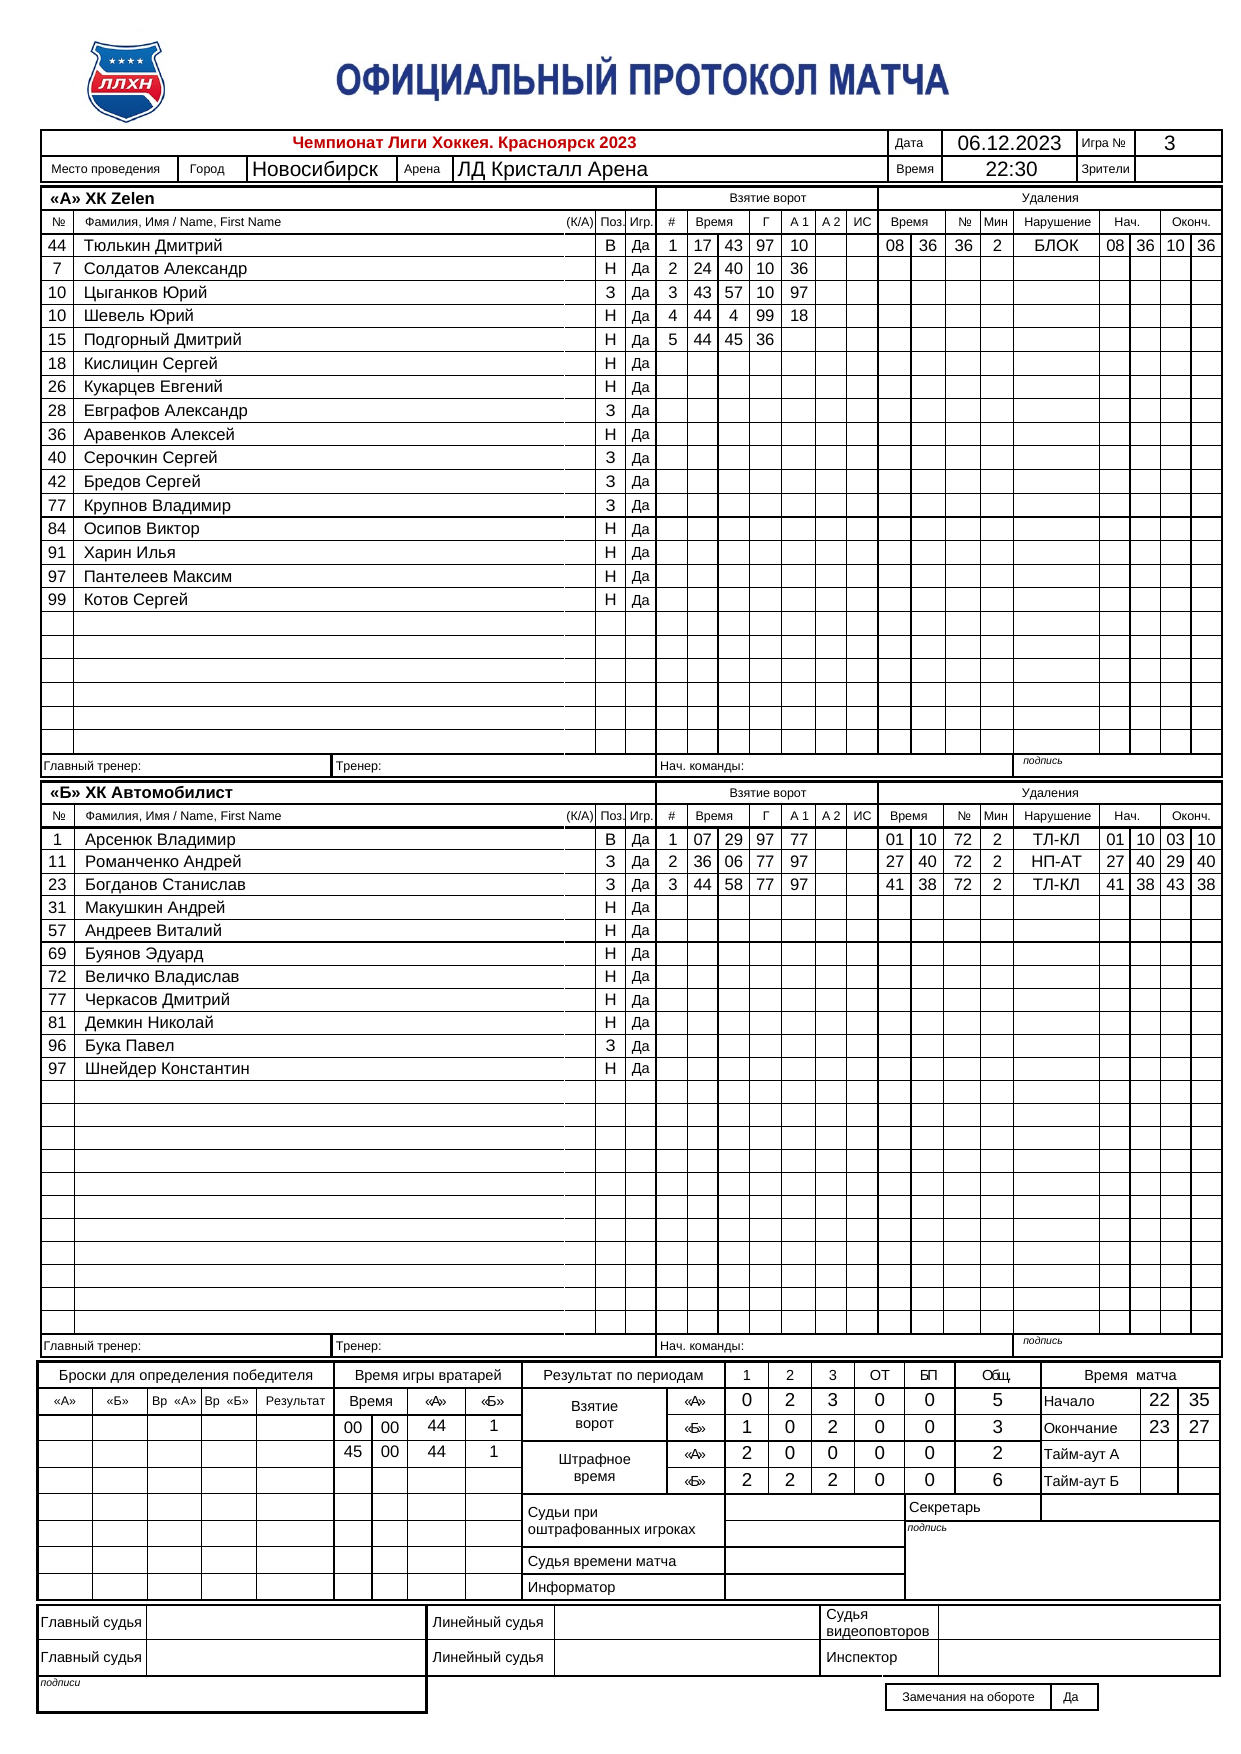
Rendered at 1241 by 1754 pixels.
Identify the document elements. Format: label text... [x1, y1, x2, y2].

table_cell 08 [879, 235, 910, 256]
table_cell [42, 730, 73, 753]
table_cell [466, 1574, 521, 1599]
table_cell 57 [42, 920, 74, 941]
table_cell Н [596, 966, 625, 987]
table_cell Н [596, 305, 625, 327]
table_cell [626, 707, 655, 729]
table_header «Б» ХК Автомобилист [42, 783, 655, 803]
table_cell [1100, 966, 1129, 987]
table_cell 23 [1141, 1415, 1177, 1440]
table_cell [1100, 989, 1129, 1011]
table_cell [816, 1012, 846, 1033]
table_cell [719, 1265, 749, 1287]
table_cell № [944, 805, 980, 826]
table_cell Время [335, 1389, 407, 1413]
table_cell [1141, 1441, 1177, 1467]
table_cell [565, 659, 595, 682]
table_cell [847, 1012, 877, 1033]
table_cell [879, 281, 910, 303]
table_header 3 [1136, 131, 1221, 155]
table_cell [1131, 730, 1160, 753]
table_cell [981, 1058, 1013, 1079]
table_cell [657, 1265, 687, 1287]
table_cell [847, 966, 877, 987]
table_cell [816, 659, 846, 682]
table_cell [946, 659, 980, 682]
table_cell [946, 565, 980, 587]
table_cell [408, 1521, 465, 1546]
table_cell [816, 494, 846, 516]
table_cell Нарушение [1014, 211, 1099, 233]
table_cell Макушкин Андрей [75, 896, 564, 918]
table_cell [816, 541, 846, 564]
table_cell Оконч. [1161, 805, 1221, 826]
table_cell [912, 1012, 943, 1033]
table_cell 99 [42, 588, 73, 611]
table_cell [847, 874, 877, 895]
table_cell [1192, 399, 1221, 422]
table_cell 36 [912, 235, 945, 256]
table_cell 29 [1161, 850, 1190, 872]
table_cell «А» [668, 1442, 724, 1467]
table_cell Н [596, 257, 625, 280]
table_cell [719, 588, 749, 611]
table_cell [688, 896, 717, 918]
table_cell [782, 659, 815, 682]
table_cell [688, 636, 717, 658]
table_cell 96 [42, 1035, 74, 1057]
table_cell 97 [750, 829, 781, 849]
table_cell Подгорный Дмитрий [74, 328, 564, 351]
table_cell [816, 1058, 846, 1079]
table_cell Зрители [1078, 157, 1134, 181]
table_cell [847, 281, 877, 303]
table_cell [750, 683, 781, 706]
table_cell [912, 541, 945, 564]
table_cell [981, 376, 1013, 398]
table_cell 0 [905, 1415, 954, 1440]
table_cell [879, 423, 910, 445]
table_cell [1100, 281, 1129, 303]
table_cell [944, 1265, 980, 1287]
table_cell [1192, 541, 1221, 564]
table_cell [408, 1468, 465, 1493]
table_cell [1161, 494, 1190, 516]
table_cell Кислицин Сергей [74, 352, 564, 374]
table_cell [719, 943, 749, 964]
table_cell 72 [944, 829, 980, 849]
table_cell [1100, 352, 1129, 374]
table_cell А 1 [782, 211, 815, 233]
table_cell 81 [42, 1012, 74, 1033]
table_header Броски для определения победителя [39, 1363, 333, 1387]
table_cell [912, 1196, 943, 1218]
table_cell [879, 494, 910, 516]
table_cell [565, 1058, 595, 1079]
table_cell [657, 1196, 687, 1218]
table_cell [879, 328, 910, 351]
table_cell [879, 541, 910, 564]
table_cell [912, 257, 945, 280]
table_cell [944, 1058, 980, 1079]
table_cell «Б» [668, 1468, 724, 1493]
table_cell [816, 989, 846, 1011]
table_cell [719, 399, 749, 422]
table_cell [946, 305, 980, 327]
table_cell [946, 446, 980, 469]
table_cell Харин Илья [74, 541, 564, 564]
table_cell Тренер: [333, 755, 655, 776]
table_cell [1100, 1127, 1129, 1149]
table_cell Пантелеев Максим [74, 565, 564, 587]
table_cell [466, 1521, 521, 1546]
table_cell Да [626, 470, 655, 493]
table_cell [912, 494, 945, 516]
table_cell [1014, 920, 1099, 941]
table_cell [816, 518, 846, 540]
table_header «А» ХК Zelen [42, 188, 655, 209]
table_cell [1042, 1495, 1219, 1520]
table_cell [912, 1127, 943, 1149]
table_cell 10 [42, 305, 73, 327]
table_cell [816, 328, 846, 351]
table_cell [719, 352, 749, 374]
table_cell [657, 1127, 687, 1149]
table_cell [1161, 943, 1190, 964]
table_cell [565, 1035, 595, 1057]
table_cell [816, 235, 846, 256]
table_cell Н [596, 943, 625, 964]
table_cell Н [596, 1012, 625, 1033]
table_cell Взятие ворот [523, 1389, 666, 1440]
table_cell [719, 541, 749, 564]
table_cell [726, 1521, 904, 1546]
table_header Результат по периодам [523, 1363, 724, 1387]
table_cell [1192, 989, 1221, 1011]
table_cell [626, 636, 655, 658]
table_cell [1100, 612, 1129, 634]
table_cell Поз. [596, 211, 625, 233]
table_cell [657, 966, 687, 987]
table_cell [847, 1219, 877, 1241]
table_cell 10 [782, 235, 815, 256]
table_cell 40 [912, 850, 943, 872]
table_cell [944, 1012, 980, 1033]
table_cell 0 [905, 1442, 954, 1467]
table_cell [565, 257, 595, 280]
table_cell 69 [42, 943, 74, 964]
table_cell [719, 376, 749, 398]
table_cell [719, 1196, 749, 1218]
table_cell [1131, 1012, 1160, 1033]
table_cell 2 [981, 850, 1013, 872]
table_cell 2 [657, 850, 687, 872]
table_cell 77 [750, 850, 781, 872]
table_cell [912, 1173, 943, 1195]
table_cell [39, 1468, 92, 1493]
table_cell [782, 1173, 815, 1195]
table_cell Аравенков Алексей [74, 423, 564, 445]
table_cell Н [596, 1058, 625, 1079]
table_cell [944, 1196, 980, 1218]
table_cell Да [626, 518, 655, 540]
table_cell [596, 683, 625, 706]
table_cell Да [626, 1058, 655, 1079]
table_cell [782, 1058, 815, 1079]
table_cell [981, 588, 1013, 611]
table_cell 24 [688, 257, 717, 280]
table_cell [816, 920, 846, 941]
table_cell [946, 352, 980, 374]
table_cell [1161, 541, 1190, 564]
table_cell [816, 1035, 846, 1057]
table_cell [912, 707, 945, 729]
table_cell Игр. [626, 805, 655, 826]
table_cell [688, 470, 717, 493]
table_cell «А» [39, 1389, 92, 1413]
table_cell [1100, 943, 1129, 964]
table_cell [847, 612, 877, 634]
table_cell 2 [956, 1442, 1040, 1467]
table_cell [1131, 1196, 1160, 1218]
table_cell [688, 1219, 717, 1241]
table_cell 41 [879, 874, 910, 895]
table_cell [93, 1547, 147, 1573]
table_cell [75, 1081, 564, 1103]
table_cell [912, 518, 945, 540]
table_cell [148, 1574, 201, 1599]
table_cell [816, 281, 846, 303]
table_cell [1014, 1104, 1099, 1126]
table_cell З [596, 494, 625, 516]
table_cell [42, 636, 73, 658]
table_cell [373, 1574, 407, 1599]
table_cell [657, 1288, 687, 1310]
table_cell [879, 376, 910, 398]
table_cell [596, 1242, 625, 1264]
table_cell [782, 1127, 815, 1149]
table_cell НП-АТ [1014, 850, 1099, 872]
table_cell [912, 281, 945, 303]
table_cell БЛОК [1014, 235, 1099, 256]
table_cell [981, 636, 1013, 658]
table_cell [75, 1219, 564, 1241]
table_cell [879, 1058, 910, 1079]
table_cell Да [626, 423, 655, 445]
table_cell 10 [1131, 829, 1160, 849]
table_cell [1100, 683, 1129, 706]
table_cell Величко Владислав [75, 966, 564, 987]
table_cell [981, 1012, 1013, 1033]
table_cell 29 [719, 829, 749, 849]
table_cell [1136, 157, 1221, 181]
table_cell [596, 612, 625, 634]
table_cell [912, 896, 943, 918]
table_cell [565, 920, 595, 941]
table_cell подпись [1014, 1335, 1221, 1356]
table_cell [1014, 966, 1099, 987]
table_cell [847, 1127, 877, 1149]
table_cell 44 [408, 1416, 465, 1440]
table_cell [1131, 636, 1160, 658]
table_cell 10 [42, 281, 73, 303]
table_cell [1161, 659, 1190, 682]
table_cell [257, 1521, 333, 1546]
table_cell [257, 1494, 333, 1520]
table_cell Тренер: [333, 1335, 655, 1356]
table_cell [879, 707, 910, 729]
table_cell [1131, 612, 1160, 634]
table_cell [1192, 730, 1221, 753]
table_cell [847, 352, 877, 374]
table_cell Н [596, 352, 625, 374]
table_cell Да [626, 588, 655, 611]
table_cell 6 [956, 1468, 1040, 1493]
table_cell Место проведения [42, 157, 177, 181]
table_cell Нач. [1100, 805, 1160, 826]
table_cell 57 [719, 281, 749, 303]
table_cell Кукарцев Евгений [74, 376, 564, 398]
table_cell [596, 1311, 625, 1333]
table_cell 36 [782, 257, 815, 280]
table_cell [782, 1196, 815, 1218]
table_cell [1161, 1058, 1190, 1079]
table_cell [1014, 1173, 1099, 1195]
table_cell [565, 1081, 595, 1103]
table_cell [1131, 707, 1160, 729]
table_cell [750, 423, 781, 445]
table_cell Н [596, 328, 625, 351]
table_cell [946, 494, 980, 516]
table_cell [1131, 1150, 1160, 1172]
table_cell [816, 1288, 846, 1310]
table_cell [879, 565, 910, 587]
table_cell [1100, 920, 1129, 941]
table_cell [688, 1173, 717, 1195]
table_cell 40 [42, 446, 73, 469]
table_cell [1100, 1104, 1129, 1126]
table_cell Н [596, 588, 625, 611]
table_cell [750, 1265, 781, 1287]
table_cell [1192, 1058, 1221, 1079]
table_cell [879, 1265, 910, 1287]
table_cell [1192, 636, 1221, 658]
table_cell [946, 257, 980, 280]
table_cell [688, 943, 717, 964]
table_cell [565, 850, 595, 872]
table_cell [42, 707, 73, 729]
table_cell [202, 1416, 256, 1440]
table_cell [1014, 423, 1099, 445]
table_cell [1100, 1311, 1129, 1333]
table_cell [148, 1441, 201, 1467]
table_cell [626, 1196, 655, 1218]
table_cell [688, 588, 717, 611]
table_cell [981, 305, 1013, 327]
table_cell [1100, 1242, 1129, 1264]
table_cell [688, 1196, 717, 1218]
table_cell Мин [981, 211, 1013, 233]
table_cell [1014, 305, 1099, 327]
table_cell 31 [42, 896, 74, 918]
table_cell [596, 707, 625, 729]
table_cell [565, 235, 595, 256]
table_cell [565, 1265, 595, 1287]
table_cell [1192, 683, 1221, 706]
table_cell Да [626, 920, 655, 941]
table_cell [946, 376, 980, 398]
table_cell [1141, 1468, 1177, 1493]
table_cell [912, 1219, 943, 1241]
table_cell [782, 565, 815, 587]
table_cell 1 [657, 829, 687, 849]
table_cell [335, 1547, 371, 1573]
table_cell [1014, 399, 1099, 422]
table_cell 06 [719, 850, 749, 872]
table_cell Н [596, 989, 625, 1011]
table_cell [42, 1127, 74, 1149]
table_cell [565, 707, 595, 729]
table_cell [688, 423, 717, 445]
table_cell [202, 1574, 256, 1599]
table_cell [1161, 730, 1190, 753]
table_cell [565, 896, 595, 918]
table_cell [42, 1081, 74, 1103]
table_cell [879, 683, 910, 706]
table_cell [1161, 1242, 1190, 1264]
table_cell [981, 943, 1013, 964]
table_cell Информатор [523, 1575, 724, 1599]
table_cell [74, 683, 564, 706]
table_cell [847, 257, 877, 280]
table_cell 4 [719, 305, 749, 327]
table_cell Игр. [626, 211, 655, 233]
table_cell [688, 1081, 717, 1103]
table_cell [1131, 943, 1160, 964]
table_cell [847, 470, 877, 493]
table_cell [657, 446, 687, 469]
table_cell [626, 1242, 655, 1264]
table_cell [782, 1265, 815, 1287]
table_cell [1161, 612, 1190, 634]
table_cell [944, 1035, 980, 1057]
table_cell [1192, 376, 1221, 398]
table_cell [944, 896, 980, 918]
table_cell 2 [769, 1468, 811, 1493]
table_cell [373, 1521, 407, 1546]
table_cell 97 [42, 1058, 74, 1079]
table_cell [688, 494, 717, 516]
table_cell 44 [688, 305, 717, 327]
table_cell [1100, 1265, 1129, 1287]
table_cell В [596, 235, 625, 256]
table_cell [981, 1242, 1013, 1264]
table_cell [912, 423, 945, 445]
table_cell [1100, 470, 1129, 493]
table_cell [782, 707, 815, 729]
table_header 3 [812, 1363, 854, 1387]
table_cell 27 [1100, 850, 1129, 872]
table_cell [946, 730, 980, 753]
table_header 06.12.2023 [943, 131, 1076, 155]
table_cell [565, 376, 595, 398]
table_cell [688, 1288, 717, 1310]
table_cell [1131, 1288, 1160, 1310]
table_cell [147, 1640, 425, 1675]
table_cell [74, 707, 564, 729]
table_cell [719, 494, 749, 516]
table_cell Время [688, 805, 749, 826]
table_cell [1014, 588, 1099, 611]
table_header Время игры вратарей [335, 1363, 521, 1387]
table_cell [657, 659, 687, 682]
table_cell [657, 1081, 687, 1103]
table_cell [42, 1265, 74, 1287]
table_cell [1161, 1012, 1190, 1033]
table_cell «А» [668, 1389, 724, 1413]
table_cell [565, 423, 595, 445]
table_cell Н [596, 376, 625, 398]
table_cell [42, 1150, 74, 1172]
table_cell [688, 1058, 717, 1079]
table_cell подписи [39, 1677, 425, 1711]
table_header Общ. [956, 1363, 1040, 1387]
table_cell 0 [855, 1442, 904, 1467]
table_cell Богданов Станислав [75, 874, 564, 895]
table_cell [257, 1574, 333, 1599]
table_cell Романченко Андрей [75, 850, 564, 872]
table_cell [1192, 328, 1221, 351]
table_cell [782, 470, 815, 493]
table_cell 07 [688, 829, 717, 849]
table_cell [565, 541, 595, 564]
table_cell [879, 1219, 910, 1241]
table_cell [912, 1035, 943, 1057]
table_cell [1179, 1441, 1219, 1467]
table_cell 36 [750, 328, 781, 351]
table_cell [626, 1265, 655, 1287]
table_cell [816, 896, 846, 918]
table_cell [688, 376, 717, 398]
table_cell [1014, 257, 1099, 280]
table_cell [1014, 376, 1099, 398]
table_cell [750, 518, 781, 540]
table_cell Н [596, 423, 625, 445]
table_cell [1014, 328, 1099, 351]
table_cell [1100, 1035, 1129, 1057]
table_cell [596, 1081, 625, 1103]
table_cell ИС [847, 805, 877, 826]
table_cell [257, 1468, 333, 1493]
table_cell [1192, 612, 1221, 634]
table_cell [782, 1081, 815, 1103]
table_cell [1161, 328, 1190, 351]
table_cell [816, 636, 846, 658]
table_cell [1014, 1081, 1099, 1103]
table_cell [782, 399, 815, 422]
table_cell Да [626, 399, 655, 422]
table_cell З [596, 470, 625, 493]
table_cell [657, 399, 687, 422]
table_cell [816, 850, 846, 872]
table_cell [944, 1311, 980, 1333]
table_cell Тайм-аут Б [1042, 1468, 1140, 1493]
table_cell [782, 518, 815, 540]
table_cell [816, 257, 846, 280]
table_cell [981, 423, 1013, 445]
table_cell [879, 1104, 910, 1126]
table_cell ТЛ-КЛ [1014, 829, 1099, 849]
table_cell [847, 989, 877, 1011]
table_cell [74, 612, 564, 634]
table_cell [657, 707, 687, 729]
table_cell [1100, 1150, 1129, 1172]
table_cell Да [626, 966, 655, 987]
table_cell [782, 943, 815, 964]
table_cell [1161, 1288, 1190, 1310]
table_cell [912, 989, 943, 1011]
table_cell 1 [466, 1441, 521, 1467]
table_cell [1192, 920, 1221, 941]
table_cell Судья видеоповторов [821, 1606, 938, 1639]
table_cell [879, 1081, 910, 1103]
table_cell [42, 1311, 74, 1333]
table_cell [816, 1311, 846, 1333]
table_cell В [596, 829, 625, 849]
table_cell [1131, 1311, 1160, 1333]
table_cell [596, 1196, 625, 1218]
table_cell [148, 1416, 201, 1440]
table_cell 3 [657, 281, 687, 303]
table_header Да [1052, 1685, 1097, 1709]
table_cell [981, 1081, 1013, 1103]
table_cell [1192, 659, 1221, 682]
table_cell 91 [42, 541, 73, 564]
table_cell [1131, 1242, 1160, 1264]
table_cell 40 [719, 257, 749, 280]
table_cell Да [626, 257, 655, 280]
table_cell [912, 966, 943, 987]
table_cell [719, 730, 749, 753]
table_cell [1131, 1035, 1160, 1057]
table_cell Время [879, 805, 943, 826]
table_cell 00 [373, 1441, 407, 1467]
table_cell [719, 1311, 749, 1333]
table_cell [1161, 1311, 1190, 1333]
table_cell [782, 1288, 815, 1310]
table_cell [1014, 1219, 1099, 1241]
table_cell [657, 1242, 687, 1264]
table_cell [719, 612, 749, 634]
table_cell [816, 874, 846, 895]
table_cell # [657, 211, 687, 233]
table_cell 0 [726, 1389, 768, 1413]
table_cell 7 [42, 257, 73, 280]
table_cell [879, 730, 910, 753]
table_cell [657, 470, 687, 493]
table_cell [596, 1288, 625, 1310]
table_cell [719, 966, 749, 987]
table_cell [946, 399, 980, 422]
table_cell 17 [688, 235, 717, 256]
table_cell [847, 636, 877, 658]
table_cell [847, 446, 877, 469]
table_cell [565, 588, 595, 611]
table_cell 45 [335, 1441, 371, 1467]
table_cell [879, 399, 910, 422]
table_cell [688, 1265, 717, 1287]
table_cell Да [626, 352, 655, 374]
table_cell [74, 659, 564, 682]
table_header 2 [769, 1363, 811, 1387]
table_cell [1100, 1173, 1129, 1195]
table_cell [719, 920, 749, 941]
table_cell [1100, 588, 1129, 611]
table_cell [1192, 1219, 1221, 1241]
table_cell [657, 1012, 687, 1033]
table_cell [75, 1104, 564, 1126]
table_cell 0 [905, 1468, 954, 1493]
table_cell Да [626, 1035, 655, 1057]
table_cell [1161, 1219, 1190, 1241]
table_cell [565, 636, 595, 658]
table_cell [944, 1150, 980, 1172]
table_cell [626, 1104, 655, 1126]
table_cell Да [626, 829, 655, 849]
table_cell Главный судья [39, 1606, 146, 1639]
table_cell Шнейдер Константин [75, 1058, 564, 1079]
table_cell [657, 1104, 687, 1126]
table_cell [782, 1012, 815, 1033]
table_cell [1192, 1150, 1221, 1172]
table_cell [1161, 1035, 1190, 1057]
table_cell 23 [42, 874, 74, 895]
table_cell [750, 1173, 781, 1195]
table_cell 03 [1161, 829, 1190, 849]
table_cell 44 [688, 328, 717, 351]
table_cell [981, 1150, 1013, 1172]
table_cell [782, 376, 815, 398]
table_cell [148, 1521, 201, 1546]
table_cell [565, 1288, 595, 1310]
table_cell 72 [42, 966, 74, 987]
table_cell [719, 1012, 749, 1033]
table_cell [1131, 588, 1160, 611]
table_cell З [596, 1035, 625, 1057]
table_cell [1014, 494, 1099, 516]
table_cell [847, 518, 877, 540]
table_cell [408, 1547, 465, 1573]
table_cell [750, 1311, 781, 1333]
table_cell [257, 1441, 333, 1467]
table_cell [1131, 989, 1160, 1011]
table_cell [816, 966, 846, 987]
table_cell [816, 423, 846, 445]
table_cell [657, 541, 687, 564]
table_cell 27 [1179, 1415, 1219, 1440]
table_cell [1131, 659, 1160, 682]
table_cell [847, 1288, 877, 1310]
table_cell [657, 730, 687, 753]
table_cell 99 [750, 305, 781, 327]
table_cell [981, 446, 1013, 469]
table_cell [879, 636, 910, 658]
table_cell [626, 1219, 655, 1241]
table_cell [912, 683, 945, 706]
table_cell [1100, 423, 1129, 445]
table_cell [719, 683, 749, 706]
table_cell [74, 730, 564, 753]
table_cell [750, 1196, 781, 1218]
table_cell подпись [906, 1522, 1219, 1599]
table_cell [912, 1058, 943, 1079]
table_cell [565, 470, 595, 493]
table_cell [981, 1104, 1013, 1126]
table_cell [1161, 305, 1190, 327]
table_cell [944, 1242, 980, 1264]
table_cell [74, 636, 564, 658]
table_cell [39, 1547, 92, 1573]
table_cell [1131, 1058, 1160, 1079]
table_cell [1161, 966, 1190, 987]
table_cell [688, 565, 717, 587]
table_cell [782, 541, 815, 564]
table_cell [408, 1494, 465, 1520]
table_cell [879, 1035, 910, 1057]
table_cell [912, 636, 945, 658]
table_cell [1192, 1012, 1221, 1033]
table_cell [1100, 730, 1129, 753]
table_cell Да [626, 328, 655, 351]
table_cell [847, 659, 877, 682]
table_cell [879, 470, 910, 493]
table_cell Шевель Юрий [74, 305, 564, 327]
table_cell 0 [905, 1389, 954, 1413]
table_cell [1161, 896, 1190, 918]
table_cell [816, 943, 846, 964]
table_cell [1192, 1104, 1221, 1126]
table_cell [1131, 446, 1160, 469]
table_cell [750, 1288, 781, 1310]
table_cell 38 [1131, 874, 1160, 895]
table_cell [1014, 1012, 1099, 1033]
table_cell Вр «А» [148, 1389, 201, 1413]
table_cell [1192, 470, 1221, 493]
table_cell 0 [855, 1389, 904, 1413]
table_cell 41 [1100, 874, 1129, 895]
table_cell [626, 730, 655, 753]
table_cell [555, 1606, 819, 1639]
table_cell [750, 659, 781, 682]
table_cell [466, 1468, 521, 1493]
table_cell [626, 1311, 655, 1333]
table_cell [657, 1035, 687, 1057]
table_cell Да [626, 376, 655, 398]
table_cell [39, 1416, 92, 1440]
table_cell [816, 588, 846, 611]
table_cell [847, 1311, 877, 1333]
table_cell [939, 1606, 1219, 1639]
table_cell [565, 1127, 595, 1149]
table_cell 2 [812, 1415, 854, 1440]
table_cell [879, 1288, 910, 1310]
table_cell «Б » [466, 1389, 521, 1413]
table_cell [596, 1104, 625, 1126]
table_cell З [596, 281, 625, 303]
table_cell [688, 920, 717, 941]
table_cell [565, 281, 595, 303]
table_cell [688, 707, 717, 729]
table_cell [750, 470, 781, 493]
table_cell 44 [688, 874, 717, 895]
table_cell [981, 920, 1013, 941]
table_cell Штрафное время [523, 1442, 666, 1493]
table_cell 0 [855, 1415, 904, 1440]
table_cell [657, 989, 687, 1011]
table_cell [719, 446, 749, 469]
table_cell [626, 683, 655, 706]
table_cell [75, 1150, 564, 1172]
table_cell [981, 989, 1013, 1011]
table_cell Котов Сергей [74, 588, 564, 611]
table_cell [847, 920, 877, 941]
table_cell Да [626, 874, 655, 895]
table_cell [879, 1012, 910, 1033]
table_cell [782, 920, 815, 941]
table_cell [816, 399, 846, 422]
table_cell [39, 1574, 92, 1599]
table_cell [981, 707, 1013, 729]
table_cell [1161, 1104, 1190, 1126]
table_cell ИС [847, 211, 877, 233]
table_cell [565, 399, 595, 422]
table_cell [719, 1104, 749, 1126]
table_cell [335, 1494, 371, 1520]
table_cell [565, 494, 595, 516]
table_cell [847, 1173, 877, 1195]
table_cell [816, 1081, 846, 1103]
table_cell [657, 1173, 687, 1195]
table_cell Да [626, 235, 655, 256]
table_cell [912, 565, 945, 587]
table_cell [944, 1173, 980, 1195]
table_cell [782, 328, 815, 351]
table_cell [1131, 352, 1160, 374]
table_cell [1161, 518, 1190, 540]
table_cell [782, 423, 815, 445]
table_cell [981, 257, 1013, 280]
table_cell [981, 1219, 1013, 1241]
table_cell [565, 612, 595, 634]
table_cell [847, 588, 877, 611]
table_cell Вр «Б» [202, 1389, 256, 1413]
table_cell [39, 1494, 92, 1520]
table_cell [565, 989, 595, 1011]
table_cell [596, 1219, 625, 1241]
table_cell [816, 376, 846, 398]
table_cell [782, 989, 815, 1011]
table_cell [1161, 1265, 1190, 1287]
table_cell [912, 470, 945, 493]
table_cell [1131, 399, 1160, 422]
table_cell [565, 1012, 595, 1033]
table_cell [688, 1311, 717, 1333]
table_cell [1192, 1311, 1221, 1333]
table_cell [147, 1606, 425, 1639]
table_cell 0 [855, 1468, 904, 1493]
table_cell [657, 518, 687, 540]
table_cell [75, 1127, 564, 1149]
table_cell [946, 518, 980, 540]
table_cell [1161, 1127, 1190, 1149]
table_cell [750, 1035, 781, 1057]
table_cell 97 [782, 281, 815, 303]
table_cell [847, 328, 877, 351]
table_cell [657, 376, 687, 398]
table_cell 43 [1161, 874, 1190, 895]
table_cell [202, 1521, 256, 1546]
table_cell [1131, 920, 1160, 941]
table_cell [565, 328, 595, 351]
table_cell 3 [956, 1415, 1040, 1440]
table_cell Цыганков Юрий [74, 281, 564, 303]
table_cell [1131, 1127, 1160, 1149]
table_cell № [42, 211, 73, 233]
table_cell [719, 1150, 749, 1172]
table_cell 36 [1131, 235, 1160, 256]
table_cell Судья времени матча [523, 1548, 724, 1573]
table_cell [847, 730, 877, 753]
table_cell [847, 541, 877, 564]
table_cell 08 [1100, 235, 1129, 256]
table_cell [750, 636, 781, 658]
table_cell [626, 612, 655, 634]
table_cell [688, 612, 717, 634]
table_cell [847, 707, 877, 729]
table_cell [1161, 707, 1190, 729]
table_cell [657, 683, 687, 706]
table_cell [816, 1127, 846, 1149]
table_cell [688, 1104, 717, 1126]
table_cell [1100, 896, 1129, 918]
table_cell № [42, 805, 74, 826]
table_cell [981, 281, 1013, 303]
table_cell [1014, 352, 1099, 374]
table_cell [847, 1104, 877, 1126]
table_cell [782, 730, 815, 753]
table_cell 2 [769, 1389, 811, 1413]
table_cell [847, 896, 877, 918]
table_cell [596, 1173, 625, 1195]
table_cell [719, 659, 749, 682]
table_cell 10 [1192, 829, 1221, 849]
table_cell [981, 470, 1013, 493]
table_cell [981, 1173, 1013, 1195]
table_header Дата [889, 131, 941, 155]
table_cell Буянов Эдуард [75, 943, 564, 964]
table_cell [1131, 376, 1160, 398]
table_cell 36 [42, 423, 73, 445]
table_cell [657, 1311, 687, 1333]
table_cell [688, 1150, 717, 1172]
table_cell [565, 352, 595, 374]
table_cell [1161, 423, 1190, 445]
table_cell [75, 1242, 564, 1264]
table_cell [93, 1494, 147, 1520]
table_cell 43 [688, 281, 717, 303]
table_cell [981, 565, 1013, 587]
table_header Время матча [1042, 1363, 1219, 1387]
table_cell [626, 1288, 655, 1310]
table_cell [879, 989, 910, 1011]
table_cell [626, 659, 655, 682]
table_cell [719, 1127, 749, 1149]
table_cell [816, 1219, 846, 1241]
table_cell [879, 518, 910, 540]
table_cell [1014, 636, 1099, 658]
table_cell [42, 1242, 74, 1264]
table_cell Да [626, 850, 655, 872]
table_cell 3 [657, 874, 687, 895]
table_cell [688, 1242, 717, 1264]
table_cell [42, 683, 73, 706]
table_cell # [657, 805, 687, 826]
table_cell [750, 399, 781, 422]
table_header ОТ [855, 1363, 904, 1387]
table_cell [847, 399, 877, 422]
table_cell 77 [750, 874, 781, 895]
table_cell 22 [1141, 1389, 1177, 1413]
table_cell [946, 707, 980, 729]
table_cell Главный судья [39, 1640, 146, 1675]
table_cell [1100, 659, 1129, 682]
table_cell [688, 1127, 717, 1149]
table_cell [944, 989, 980, 1011]
table_cell 35 [1179, 1389, 1219, 1413]
table_cell [565, 730, 595, 753]
table_cell [1014, 1058, 1099, 1079]
table_cell [719, 1035, 749, 1057]
table_cell [879, 352, 910, 374]
table_cell [565, 565, 595, 587]
table_cell Евграфов Александр [74, 399, 564, 422]
table_cell [946, 683, 980, 706]
table_cell [565, 1173, 595, 1195]
table_cell [912, 328, 945, 351]
table_cell [879, 612, 910, 634]
table_cell [1192, 707, 1221, 729]
table_cell 36 [946, 235, 980, 256]
table_cell [1131, 565, 1160, 587]
table_cell [750, 966, 781, 987]
table_cell Н [596, 896, 625, 918]
table_cell [93, 1521, 147, 1546]
table_cell [555, 1640, 819, 1675]
table_cell Да [626, 1012, 655, 1033]
table_cell [596, 1265, 625, 1287]
table_cell [879, 1173, 910, 1195]
table_cell Арена [398, 157, 452, 181]
table_cell [981, 659, 1013, 682]
table_cell [1131, 281, 1160, 303]
table_cell 18 [782, 305, 815, 327]
table_cell [1192, 518, 1221, 540]
table_cell [912, 612, 945, 634]
table_cell [879, 257, 910, 280]
table_cell А 2 [816, 211, 846, 233]
table_cell Н [596, 541, 625, 564]
table_cell [202, 1547, 256, 1573]
table_header Удаления [879, 783, 1221, 803]
table_cell [879, 896, 910, 918]
table_cell [847, 1081, 877, 1103]
table_header Удаления [879, 188, 1221, 209]
table_cell [1100, 257, 1129, 280]
table_cell [939, 1640, 1219, 1675]
table_cell [257, 1547, 333, 1573]
table_cell [688, 399, 717, 422]
table_cell [944, 1081, 980, 1103]
picture [5, 28, 1179, 129]
table_cell [726, 1575, 904, 1599]
table_cell [946, 541, 980, 564]
table_cell Поз. [596, 805, 625, 826]
table_cell [565, 446, 595, 469]
table_cell [719, 1058, 749, 1079]
table_header Взятие ворот [657, 783, 877, 803]
table_cell [750, 541, 781, 564]
table_cell [565, 1311, 595, 1333]
table_cell Линейный судья [428, 1640, 554, 1675]
table_cell [626, 1127, 655, 1149]
table_cell [816, 1104, 846, 1126]
table_cell [782, 1150, 815, 1172]
table_cell [912, 376, 945, 398]
table_cell [981, 1127, 1013, 1149]
table_cell [719, 1219, 749, 1241]
table_cell [1014, 943, 1099, 964]
table_cell [466, 1547, 521, 1573]
table_cell [1014, 1265, 1099, 1287]
table_cell [750, 730, 781, 753]
table_cell [750, 1104, 781, 1126]
table_cell 2 [981, 235, 1013, 256]
table_cell 97 [782, 850, 815, 872]
table_cell Да [626, 541, 655, 564]
table_cell [944, 920, 980, 941]
table_cell [1014, 1035, 1099, 1057]
table_cell [1014, 707, 1099, 729]
table_cell 00 [335, 1416, 371, 1440]
table_cell [847, 943, 877, 964]
table_header Игра № [1078, 131, 1134, 155]
table_cell 0 [812, 1442, 854, 1467]
table_cell [944, 1219, 980, 1241]
table_cell [1100, 1081, 1129, 1103]
table_cell [1100, 541, 1129, 564]
table_cell [1192, 257, 1221, 280]
table_cell [816, 565, 846, 587]
table_cell [148, 1468, 201, 1493]
table_cell 36 [688, 850, 717, 872]
table_cell З [596, 874, 625, 895]
table_cell Новосибирск [248, 157, 396, 181]
table_cell 43 [719, 235, 749, 256]
table_cell [816, 1150, 846, 1172]
table_cell [565, 1104, 595, 1126]
table_cell 0 [769, 1415, 811, 1440]
table_cell Г [750, 211, 781, 233]
table_cell [1131, 423, 1160, 445]
table_cell [912, 1311, 943, 1333]
table_cell Да [626, 989, 655, 1011]
table_cell № [946, 211, 980, 233]
table_cell Н [596, 518, 625, 540]
table_cell [373, 1468, 407, 1493]
table_cell [1161, 1196, 1190, 1218]
table_cell 97 [750, 235, 781, 256]
table_cell [879, 966, 910, 987]
table_cell [1014, 730, 1099, 753]
table_cell [75, 1173, 564, 1195]
table_cell [1014, 1196, 1099, 1218]
table_cell [782, 896, 815, 918]
table_cell [39, 1441, 92, 1467]
table_cell [42, 659, 73, 682]
table_cell [719, 1288, 749, 1310]
table_cell [912, 588, 945, 611]
table_cell 97 [42, 565, 73, 587]
table_cell 28 [42, 399, 73, 422]
table_cell подпись [1014, 755, 1221, 776]
table_cell Бредов Сергей [74, 470, 564, 493]
table_cell 10 [912, 829, 943, 849]
table_cell [373, 1547, 407, 1573]
table_cell [719, 518, 749, 540]
table_cell [75, 1288, 564, 1310]
table_cell 2 [812, 1468, 854, 1493]
table_cell Да [626, 896, 655, 918]
table_cell [782, 1219, 815, 1241]
table_cell [816, 707, 846, 729]
table_cell [202, 1468, 256, 1493]
table_cell А 1 [782, 805, 815, 826]
table_cell А 2 [816, 805, 846, 826]
table_cell [657, 588, 687, 611]
table_cell [750, 1150, 781, 1172]
table_cell [816, 305, 846, 327]
table_cell Оконч. [1161, 211, 1221, 233]
table_cell [981, 1311, 1013, 1333]
table_cell [408, 1574, 465, 1599]
table_cell Да [626, 305, 655, 327]
table_cell Тайм-аут А [1042, 1441, 1140, 1467]
table_cell [657, 1219, 687, 1241]
table_cell [719, 1242, 749, 1264]
table_cell Окончание [1042, 1415, 1140, 1440]
table_cell [750, 1242, 781, 1264]
table_cell [981, 1288, 1013, 1310]
table_cell [981, 352, 1013, 374]
table_cell [782, 588, 815, 611]
table_cell [782, 352, 815, 374]
table_cell [1014, 446, 1099, 469]
table_cell [1131, 305, 1160, 327]
table_cell [1014, 659, 1099, 682]
table_cell [944, 1127, 980, 1149]
table_cell [879, 920, 910, 941]
table_cell [1192, 1035, 1221, 1057]
table_cell [719, 896, 749, 918]
table_cell [1192, 1288, 1221, 1310]
table_cell Арсенюк Владимир [75, 829, 564, 849]
table_cell Черкасов Дмитрий [75, 989, 564, 1011]
table_cell [719, 1173, 749, 1195]
table_cell [1014, 1242, 1099, 1264]
table_cell [657, 494, 687, 516]
table_cell [1192, 588, 1221, 611]
table_cell [565, 874, 595, 895]
table_cell [1161, 257, 1190, 280]
table_cell 15 [42, 328, 73, 351]
table_cell [596, 1150, 625, 1172]
table_cell [879, 1127, 910, 1149]
table_cell 40 [1131, 850, 1160, 872]
table_cell [1100, 1288, 1129, 1310]
table_cell [750, 1081, 781, 1103]
table_cell [657, 636, 687, 658]
table_cell [750, 494, 781, 516]
table_cell [816, 612, 846, 634]
table_cell [847, 1196, 877, 1218]
table_cell 1 [657, 235, 687, 256]
table_cell [688, 541, 717, 564]
table_cell [816, 470, 846, 493]
table_cell [688, 989, 717, 1011]
table_cell [816, 829, 846, 849]
table_cell [879, 305, 910, 327]
table_cell [1131, 683, 1160, 706]
table_cell Линейный судья [428, 1606, 554, 1639]
table_cell [946, 423, 980, 445]
table_cell [1161, 470, 1190, 493]
table_cell [1131, 896, 1160, 918]
table_cell [75, 1196, 564, 1218]
table_cell [782, 494, 815, 516]
table_cell [879, 943, 910, 964]
table_cell [879, 659, 910, 682]
table_cell [847, 423, 877, 445]
table_cell [257, 1416, 333, 1440]
table_cell [1100, 1219, 1129, 1241]
table_cell [782, 1104, 815, 1126]
table_cell Начало [1042, 1389, 1140, 1413]
table_cell [1192, 896, 1221, 918]
table_cell 10 [750, 257, 781, 280]
table_cell [565, 943, 595, 964]
table_cell 44 [408, 1441, 465, 1467]
table_cell [1161, 636, 1190, 658]
table_cell [750, 588, 781, 611]
table_cell 38 [912, 874, 943, 895]
table_cell [946, 470, 980, 493]
table_cell [1192, 966, 1221, 987]
table_cell [688, 683, 717, 706]
table_cell [782, 636, 815, 658]
table_cell [688, 659, 717, 682]
table_cell 40 [1192, 850, 1221, 872]
table_cell 44 [42, 235, 73, 256]
table_cell [1100, 494, 1129, 516]
table_cell [782, 683, 815, 706]
table_cell [1161, 565, 1190, 587]
table_cell [847, 305, 877, 327]
table_cell 2 [657, 257, 687, 280]
table_cell 2 [726, 1468, 768, 1493]
table_cell Г [750, 805, 781, 826]
table_cell Н [596, 920, 625, 941]
table_cell [39, 1521, 92, 1546]
table_cell [847, 829, 877, 849]
table_cell [1192, 352, 1221, 374]
table_cell [657, 896, 687, 918]
table_cell [782, 446, 815, 469]
table_cell [719, 636, 749, 658]
table_cell [981, 896, 1013, 918]
table_cell [912, 1081, 943, 1103]
table_cell [1192, 446, 1221, 469]
table_cell [1131, 518, 1160, 540]
table_cell 38 [1192, 874, 1221, 895]
table_cell [981, 612, 1013, 634]
table_cell [944, 1104, 980, 1126]
table_cell [946, 588, 980, 611]
table_cell [847, 683, 877, 706]
table_cell [1014, 1288, 1099, 1310]
table_cell [944, 1288, 980, 1310]
table_cell [816, 1196, 846, 1218]
table_cell [93, 1468, 147, 1493]
table_cell [719, 989, 749, 1011]
table_cell Тюлькин Дмитрий [74, 235, 564, 256]
table_cell [596, 1127, 625, 1149]
table_cell 11 [42, 850, 74, 872]
table_cell [42, 1104, 74, 1126]
table_cell 3 [812, 1389, 854, 1413]
table_cell [912, 399, 945, 422]
table_cell [335, 1574, 371, 1599]
table_cell [1161, 588, 1190, 611]
table_cell [1100, 1058, 1129, 1079]
table_cell [1014, 1127, 1099, 1149]
table_cell [1192, 1081, 1221, 1103]
table_cell [1161, 446, 1190, 469]
table_cell [912, 730, 945, 753]
table_cell [782, 1242, 815, 1264]
table_cell [1131, 1081, 1160, 1103]
table_cell [1100, 518, 1129, 540]
table_cell 1 [466, 1416, 521, 1440]
table_cell [879, 1242, 910, 1264]
table_cell [93, 1574, 147, 1599]
table_cell [335, 1521, 371, 1546]
table_cell [912, 1288, 943, 1310]
table_cell Время [889, 157, 941, 181]
table_cell [1014, 518, 1099, 540]
table_cell [981, 1035, 1013, 1057]
table_cell Андреев Виталий [75, 920, 564, 941]
table_cell [1161, 399, 1190, 422]
table_cell [1192, 494, 1221, 516]
table_cell Осипов Виктор [74, 518, 564, 540]
table_cell [879, 1150, 910, 1172]
table_cell [1192, 1127, 1221, 1149]
table_cell [657, 1058, 687, 1079]
table_cell [750, 1219, 781, 1241]
table_cell «А» [408, 1389, 465, 1413]
table_cell [816, 1265, 846, 1287]
table_cell 84 [42, 518, 73, 540]
table_cell 4 [657, 305, 687, 327]
table_cell Фамилия, Имя / Name, First Name [74, 211, 565, 233]
table_cell [1131, 470, 1160, 493]
table_cell [596, 636, 625, 658]
table_cell [1192, 281, 1221, 303]
table_cell [657, 352, 687, 374]
table_cell [626, 1150, 655, 1172]
table_cell [946, 281, 980, 303]
table_cell [816, 352, 846, 374]
table_cell [816, 446, 846, 469]
table_cell 1 [726, 1415, 768, 1440]
table_cell Солдатов Александр [74, 257, 564, 280]
table_cell 10 [750, 281, 781, 303]
table_cell [1131, 328, 1160, 351]
table_cell 72 [944, 874, 980, 895]
table_cell 10 [1161, 235, 1190, 256]
table_cell [596, 659, 625, 682]
table_cell [912, 1265, 943, 1287]
table_header 1 [726, 1363, 768, 1387]
table_cell [750, 612, 781, 634]
table_cell [1131, 257, 1160, 280]
table_cell [565, 683, 595, 706]
table_cell [466, 1494, 521, 1520]
table_cell Результат [257, 1389, 333, 1413]
table_cell [1100, 376, 1129, 398]
table_cell [750, 565, 781, 587]
table_cell [1131, 1219, 1160, 1241]
table_cell 97 [782, 874, 815, 895]
table_cell [202, 1494, 256, 1520]
table_cell [847, 1242, 877, 1264]
table_cell Нач. команды: [657, 755, 1012, 776]
table_cell [688, 730, 717, 753]
table_cell [981, 399, 1013, 422]
table_cell [1161, 281, 1190, 303]
table_cell [719, 565, 749, 587]
table_cell [1179, 1468, 1219, 1493]
table_cell [657, 920, 687, 941]
table_cell [750, 920, 781, 941]
table_cell [1100, 446, 1129, 469]
table_cell [719, 423, 749, 445]
table_cell [657, 612, 687, 634]
table_cell [42, 1219, 74, 1241]
table_cell 5 [657, 328, 687, 351]
table_cell [750, 1127, 781, 1149]
table_cell 77 [782, 829, 815, 849]
table_cell [75, 1265, 564, 1287]
table_cell Судьи при оштрафованных игроках [523, 1495, 724, 1546]
table_cell [688, 1012, 717, 1033]
table_cell [1192, 565, 1221, 587]
table_cell [1014, 1311, 1099, 1333]
table_cell Нарушение [1014, 805, 1099, 826]
table_cell ТЛ-КЛ [1014, 874, 1099, 895]
table_cell [42, 1196, 74, 1218]
table_cell (К/А) [565, 805, 595, 826]
table_cell [1014, 896, 1099, 918]
table_cell [688, 446, 717, 469]
table_cell 22:30 [943, 157, 1076, 181]
table_cell [565, 829, 595, 849]
table_cell 18 [42, 352, 73, 374]
table_cell [657, 1150, 687, 1172]
table_cell [565, 518, 595, 540]
table_cell [847, 850, 877, 872]
table_cell [626, 1173, 655, 1195]
table_cell [719, 1081, 749, 1103]
table_cell 1 [42, 829, 74, 849]
table_cell [981, 1196, 1013, 1218]
table_cell 45 [719, 328, 749, 351]
table_cell [1014, 281, 1099, 303]
table_cell 26 [42, 376, 73, 398]
table_cell [782, 1311, 815, 1333]
table_cell [1099, 1682, 1220, 1711]
table_cell [1100, 1012, 1129, 1033]
table_cell 72 [944, 850, 980, 872]
table_cell [782, 966, 815, 987]
table_cell [1014, 1150, 1099, 1172]
table_cell [847, 1058, 877, 1079]
table_cell [912, 1150, 943, 1172]
table_cell [981, 494, 1013, 516]
table_cell [750, 943, 781, 964]
table_cell [879, 446, 910, 469]
table_cell [148, 1547, 201, 1573]
table_cell [1100, 707, 1129, 729]
table_cell Главный тренер: [42, 1335, 330, 1356]
table_cell [657, 943, 687, 964]
table_cell З [596, 446, 625, 469]
table_cell [596, 730, 625, 753]
table_cell [202, 1441, 256, 1467]
table_cell [565, 966, 595, 987]
table_cell [782, 1035, 815, 1057]
table_cell [42, 1288, 74, 1310]
table_cell 36 [1192, 235, 1221, 256]
table_cell [1192, 1173, 1221, 1195]
table_cell [816, 1242, 846, 1264]
table_cell Фамилия, Имя / Name, First Name [75, 805, 565, 826]
table_cell [816, 683, 846, 706]
table_cell Инспектор [821, 1640, 938, 1675]
table_cell [981, 328, 1013, 351]
table_cell [847, 565, 877, 587]
table_cell 5 [956, 1389, 1040, 1413]
table_cell [981, 966, 1013, 987]
table_cell [428, 1677, 882, 1711]
table_cell [1192, 423, 1221, 445]
table_header Взятие ворот [657, 188, 877, 209]
table_cell Да [626, 281, 655, 303]
table_cell [1192, 305, 1221, 327]
table_cell [565, 1242, 595, 1264]
table_cell [1014, 683, 1099, 706]
table_cell [93, 1441, 147, 1467]
table_cell [1100, 636, 1129, 658]
table_cell [657, 423, 687, 445]
table_cell [373, 1494, 407, 1520]
table_cell [148, 1494, 201, 1520]
table_cell [1014, 989, 1099, 1011]
table_cell [883, 1677, 1220, 1681]
table_cell [42, 612, 73, 634]
table_cell [912, 920, 943, 941]
table_cell [816, 1173, 846, 1195]
table_cell Город [179, 157, 246, 181]
table_cell [847, 1265, 877, 1287]
table_cell [1161, 989, 1190, 1011]
table_cell [912, 1104, 943, 1126]
table_cell [1192, 1265, 1221, 1287]
table_cell (К/А) [565, 211, 595, 233]
table_cell [1014, 541, 1099, 564]
table_cell Время [688, 211, 749, 233]
table_cell 27 [879, 850, 910, 872]
table_cell [1100, 399, 1129, 422]
table_cell [1100, 328, 1129, 351]
table_cell [42, 1173, 74, 1195]
table_cell [912, 943, 943, 964]
table_cell Нач. [1100, 211, 1160, 233]
table_cell [1100, 565, 1129, 587]
table_cell 01 [879, 829, 910, 849]
table_cell [1131, 494, 1160, 516]
table_cell Секретарь [906, 1495, 1040, 1520]
table_cell [944, 966, 980, 987]
table_cell Нач. команды: [657, 1335, 1012, 1356]
table_cell [1161, 920, 1190, 941]
table_cell ЛД Кристалл Арена [454, 157, 887, 181]
table_cell [688, 1035, 717, 1057]
table_cell [1161, 376, 1190, 398]
table_cell 2 [981, 829, 1013, 849]
table_cell [1131, 1104, 1160, 1126]
table_cell [1192, 943, 1221, 964]
table_cell [750, 989, 781, 1011]
table_cell [879, 1311, 910, 1333]
table_cell [1100, 305, 1129, 327]
table_cell [782, 612, 815, 634]
table_cell [726, 1548, 904, 1573]
table_cell 2 [981, 874, 1013, 895]
table_cell [565, 305, 595, 327]
table_cell [1161, 683, 1190, 706]
table_cell [981, 683, 1013, 706]
table_cell [1014, 470, 1099, 493]
table_cell [565, 1150, 595, 1172]
table_cell [93, 1416, 147, 1440]
table_cell [1100, 1196, 1129, 1218]
table_cell «Б» [668, 1415, 724, 1440]
table_cell [981, 518, 1013, 540]
table_cell [335, 1468, 371, 1493]
table_cell 2 [726, 1442, 768, 1467]
table_cell [719, 707, 749, 729]
table_cell [912, 352, 945, 374]
table_cell [1161, 352, 1190, 374]
table_cell [912, 659, 945, 682]
table_cell Да [626, 446, 655, 469]
table_cell [688, 352, 717, 374]
table_cell [688, 966, 717, 987]
table_cell Крупнов Владимир [74, 494, 564, 516]
table_cell [847, 376, 877, 398]
table_cell Н [596, 565, 625, 587]
table_cell [847, 1035, 877, 1057]
table_cell [750, 446, 781, 469]
table_cell [1131, 966, 1160, 987]
table_cell [946, 612, 980, 634]
table_cell Мин [981, 805, 1013, 826]
table_cell Серочкин Сергей [74, 446, 564, 469]
table_cell [1161, 1173, 1190, 1195]
table_cell [1161, 1081, 1190, 1103]
table_cell Демкин Николай [75, 1012, 564, 1033]
table_cell 58 [719, 874, 749, 895]
table_cell [1131, 1265, 1160, 1287]
table_cell 77 [42, 494, 73, 516]
table_cell Время [879, 211, 945, 233]
table_cell [879, 588, 910, 611]
table_cell 42 [42, 470, 73, 493]
table_cell [719, 470, 749, 493]
table_cell Главный тренер: [42, 755, 330, 776]
table_cell 01 [1100, 829, 1129, 849]
table_header БП [905, 1363, 954, 1387]
table_cell [944, 943, 980, 964]
table_cell 0 [769, 1442, 811, 1467]
table_cell [847, 494, 877, 516]
table_cell [657, 565, 687, 587]
table_cell [1131, 1173, 1160, 1195]
table_cell [565, 1196, 595, 1218]
table_cell З [596, 850, 625, 872]
table_cell [946, 328, 980, 351]
table_cell 00 [373, 1416, 407, 1440]
table_cell «Б» [93, 1389, 147, 1413]
table_cell З [596, 399, 625, 422]
table_cell [1014, 612, 1099, 634]
table_cell [981, 1265, 1013, 1287]
table_cell [981, 541, 1013, 564]
table_cell [981, 730, 1013, 753]
table_cell [879, 1196, 910, 1218]
table_cell [847, 235, 877, 256]
table_cell [688, 518, 717, 540]
table_cell Да [626, 943, 655, 964]
table_cell [626, 1081, 655, 1103]
table_cell [912, 446, 945, 469]
table_cell Да [626, 565, 655, 587]
table_cell [912, 1242, 943, 1264]
table_cell [750, 376, 781, 398]
table_header Чемпионат Лиги Хоккея. Красноярск 2023 [42, 131, 887, 155]
table_cell [75, 1311, 564, 1333]
table_cell [1161, 1150, 1190, 1172]
table_cell [1131, 541, 1160, 564]
table_cell 77 [42, 989, 74, 1011]
table_cell Бука Павел [75, 1035, 564, 1057]
table_cell [816, 730, 846, 753]
table_cell [750, 1058, 781, 1079]
table_cell [750, 1012, 781, 1033]
table_cell [750, 352, 781, 374]
table_cell Да [626, 494, 655, 516]
table_cell [726, 1495, 904, 1520]
table_cell [946, 636, 980, 658]
table_cell [912, 305, 945, 327]
table_cell [1014, 565, 1099, 587]
table_cell [750, 896, 781, 918]
table_header Замечания на обороте [887, 1685, 1050, 1709]
table_cell [1192, 1196, 1221, 1218]
table_cell [847, 1150, 877, 1172]
table_cell [750, 707, 781, 729]
table_cell [1192, 1242, 1221, 1264]
table_cell [565, 1219, 595, 1241]
